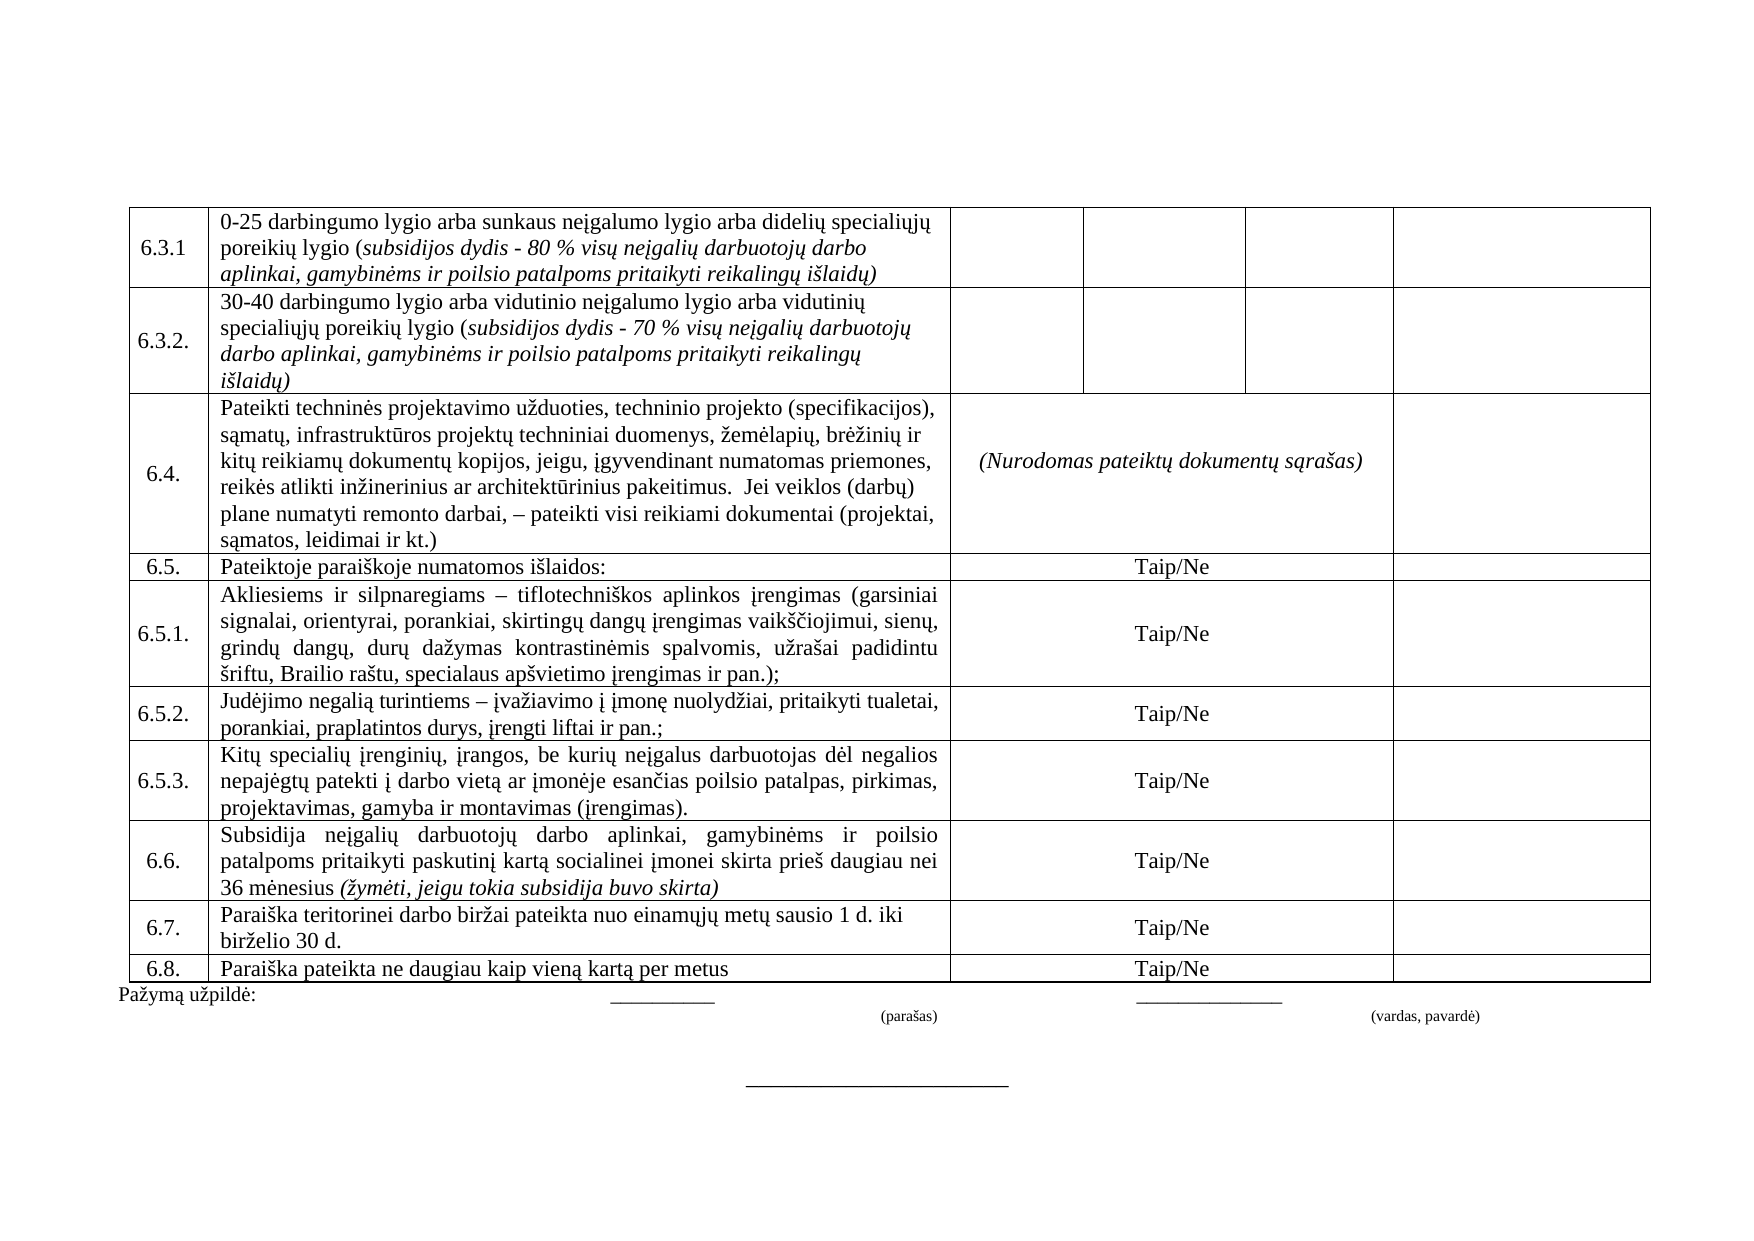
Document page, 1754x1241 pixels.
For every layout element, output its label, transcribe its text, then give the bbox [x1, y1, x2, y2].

table_cell [1394, 821, 1650, 900]
table_cell [1394, 901, 1650, 954]
table_cell 6.5. [130, 554, 208, 580]
table_cell Paraiška teritorinei darbo biržai pateikta nuo einamųjų metų sausio 1 d. iki birželio 30 d. [209, 901, 950, 954]
table_cell [1394, 687, 1650, 740]
table_cell [1246, 288, 1393, 393]
table_cell 6.4. [130, 394, 208, 552]
table_cell 6.3.2. [130, 288, 208, 393]
table_cell Taip/Ne [951, 581, 1393, 686]
table_cell Pateikti techninės projektavimo užduoties, techninio projekto (specifikacijos), sąmatų, infrastruktūros projektų techniniai duomenys, žemėlapių, brėžinių ir kitų reikiamų dokumentų kopijos, jeigu, įgyvendinant numatomas priemones, reikės atlikti inžinerinius ar architektūrinius pakeitimus. Jei veiklos (darbų) plane numatyti remonto darbai, – pateikti visi reikiami dokumentai (projektai, sąmatos, leidimai ir kt.) [209, 394, 950, 552]
text Pažymą užpildė: __________ ______________ [118, 982, 1636, 1006]
text (parašas) (vardas, pavardė) [118, 1006, 1636, 1035]
table_cell Taip/Ne [951, 821, 1393, 900]
table_cell Taip/Ne [951, 554, 1393, 580]
table_cell [1394, 581, 1650, 686]
table_cell Pateiktoje paraiškoje numatomos išlaidos: [209, 554, 950, 580]
table_cell 6.5.3. [130, 741, 208, 820]
table_cell [951, 208, 1083, 287]
table_cell 0-25 darbingumo lygio arba sunkaus neįgalumo lygio arba didelių specialiųjų poreikių lygio (subsidijos dydis - 80 % visų neįgalių darbuotojų darbo aplinkai, gamybinėms ir poilsio patalpoms pritaikyti reikalingų išlaidų) [209, 208, 950, 287]
table_cell [1246, 208, 1393, 287]
table_cell 6.3.1 [130, 208, 208, 287]
table_cell [1394, 955, 1650, 981]
table_cell 6.7. [130, 901, 208, 954]
table_cell [1394, 741, 1650, 820]
table_cell [1394, 394, 1650, 552]
table_cell 6.8. [130, 955, 208, 981]
table_cell 6.6. [130, 821, 208, 900]
table_cell Judėjimo negalią turintiems – įvažiavimo į įmonę nuolydžiai, pritaikyti tualetai, porankiai, praplatintos durys, įrengti liftai ir pan.; [209, 687, 950, 740]
table_cell Paraiška pateikta ne daugiau kaip vieną kartą per metus [209, 955, 950, 981]
table_cell 6.5.2. [130, 687, 208, 740]
table_cell Taip/Ne [951, 741, 1393, 820]
table_cell Taip/Ne [951, 955, 1393, 981]
table_cell [1394, 288, 1650, 393]
table_cell 6.5.1. [130, 581, 208, 686]
table_cell [1394, 208, 1650, 287]
table_cell [951, 288, 1083, 393]
table_cell Subsidija neįgalių darbuotojų darbo aplinkai, gamybinėms ir poilsio patalpoms pritaikyti paskutinį kartą socialinei įmonei skirta prieš daugiau nei 36 mėnesius (žymėti, jeigu tokia subsidija buvo skirta) [209, 821, 950, 900]
text _____________________ [118, 1061, 1636, 1090]
table_cell Akliesiems ir silpnaregiams – tiflotechniškos aplinkos įrengimas (garsiniai signalai, orientyrai, porankiai, skirtingų dangų įrengimas vaikščiojimui, sienų, grindų dangų, durų dažymas kontrastinėmis spalvomis, užrašai padidintu šriftu, Brailio raštu, specialaus apšvietimo įrengimas ir pan.); [209, 581, 950, 686]
table_cell [1084, 288, 1245, 393]
table_cell Taip/Ne [951, 901, 1393, 954]
table_cell (Nurodomas pateiktų dokumentų sąrašas) [951, 394, 1393, 552]
table_cell [1084, 208, 1245, 287]
table_cell Taip/Ne [951, 687, 1393, 740]
table_cell Kitų specialių įrenginių, įrangos, be kurių neįgalus darbuotojas dėl negalios nepajėgtų patekti į darbo vietą ar įmonėje esančias poilsio patalpas, pirkimas, projektavimas, gamyba ir montavimas (įrengimas). [209, 741, 950, 820]
table_cell 30-40 darbingumo lygio arba vidutinio neįgalumo lygio arba vidutinių specialiųjų poreikių lygio (subsidijos dydis - 70 % visų neįgalių darbuotojų darbo aplinkai, gamybinėms ir poilsio patalpoms pritaikyti reikalingų išlaidų) [209, 288, 950, 393]
table_cell [1394, 554, 1650, 580]
